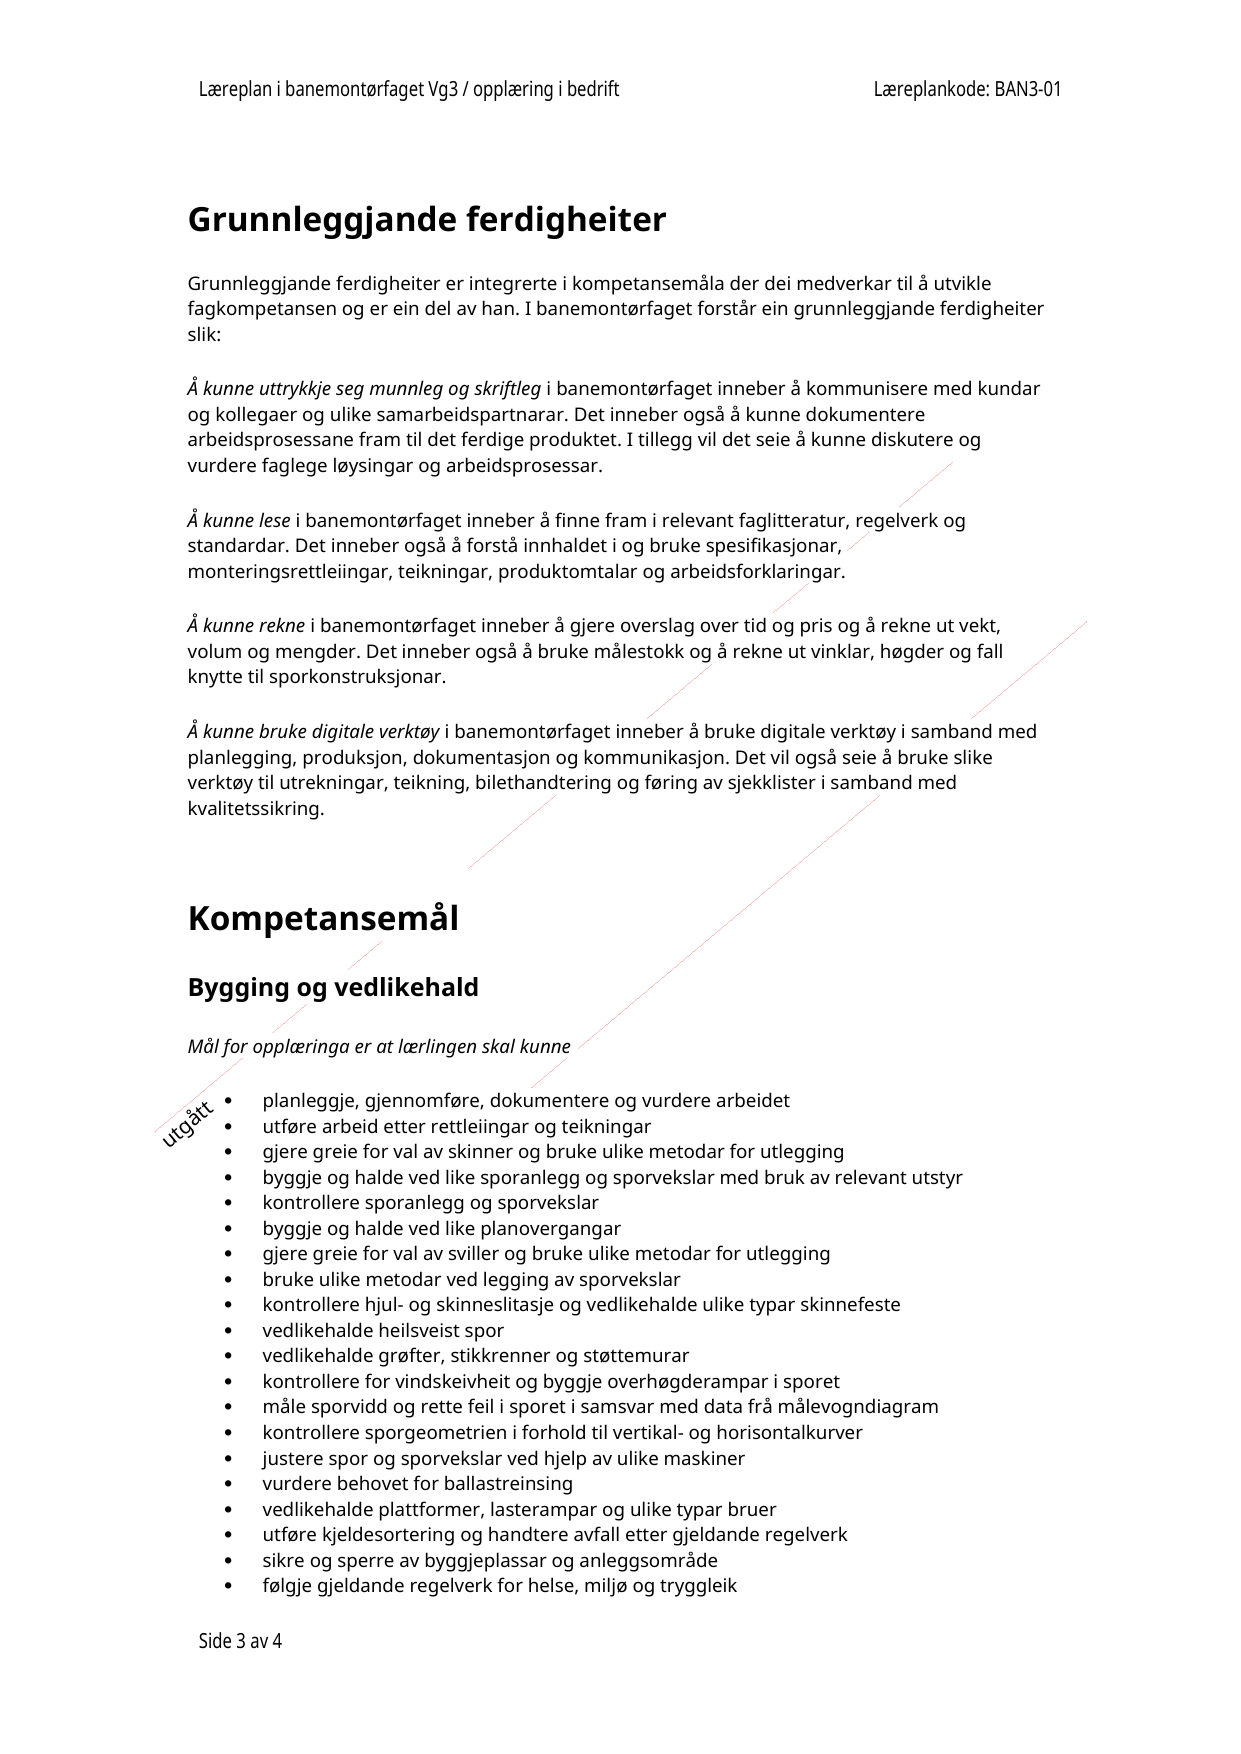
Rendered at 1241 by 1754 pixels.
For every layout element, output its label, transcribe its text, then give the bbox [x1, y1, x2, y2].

text Grunnleggjande ferdigheiter er integrerte i kompetansemåla der dei medverkar til å utvikle fagkompetansen og er ein del av han. I banemontørfaget forstår ein grunnleggjande ferdigheiter slik: [221, 270, 1053, 347]
list vedlikehalde heilsveist spor [504, 1317, 1053, 1343]
list gjere greie for val av skinner og bruke ulike metodar for utlegging [845, 1139, 1053, 1164]
text Mål for opplæringa er at lærlingen skal kunne [578, 1033, 1053, 1058]
list kontrollere sporanlegg og sporvekslar [599, 1190, 1053, 1215]
list bruke ulike metodar ved legging av sporvekslar [225, 1266, 263, 1292]
subtitle Kompetansemål [468, 850, 488, 867]
list gjere greie for val av sviller og bruke ulike metodar for utlegging [836, 1241, 1053, 1266]
subtitle Grunnleggjande ferdigheiter [676, 150, 1053, 241]
text Å kunne uttrykkje seg munnleg og skriftleg i banemontørfaget inneber å kommunisere med kundar og kollegaer og ulike samarbeidspartnarar. Det inneber også å kunne dokumentere arbeidsprosessane fram til det ferdige produktet. I tillegg vil det seie å kunne diskutere og vurdere faglege løysingar og arbeidsprosessar. [608, 376, 1053, 478]
text Å kunne lese i banemontørfaget inneber å finne fram i relevant faglitteratur, regelverk og standardar. Det inneber også å forstå innhaldet i og bruke spesifikasjonar, monteringsrettleiingar, teikningar, produktomtalar og arbeidsforklaringar. [187, 527, 867, 583]
list byggje og halde ved like sporanlegg og sporvekslar med bruk av relevant utstyr [968, 1164, 1053, 1190]
list vedlikehalde heilsveist spor [225, 1317, 263, 1343]
list kontrollere for vindskeivheit og byggje overhøgderampar i sporet [845, 1368, 1053, 1394]
list utføre arbeid etter rettleiingar og teikningar [657, 1113, 1053, 1139]
text Å kunne bruke digitale verktøy i banemontørfaget inneber å bruke digitale verktøy i samband med planlegging, produksjon, dokumentasjon og kommunikasjon. Det vil også seie å bruke slike verktøy til utrekningar, teikning, bilethandtering og føring av sjekklister i samband med kvalitetssikring. [325, 795, 554, 821]
subtitle Bygging og vedlikehald [633, 970, 1053, 1004]
list utføre kjeldesortering og handtere avfall etter gjeldande regelverk [848, 1521, 1053, 1547]
list vedlikehalde plattformer, lasterampar og ulike typar bruer [777, 1496, 1053, 1521]
text Å kunne bruke digitale verktøy i banemontørfaget inneber å bruke digitale verktøy i samband med planlegging, produksjon, dokumentasjon og kommunikasjon. Det vil også seie å bruke slike verktøy til utrekningar, teikning, bilethandtering og føring av sjekklister i samband med kvalitetssikring. [526, 795, 878, 821]
subtitle Kompetansemål [708, 850, 1053, 941]
list bruke ulike metodar ved legging av sporvekslar [681, 1266, 1053, 1292]
subtitle Bygging og vedlikehald [480, 970, 670, 1004]
text Å kunne rekne i banemontørfaget inneber å gjere overslag over tid og pris og å rekne ut vekt, volum og mengder. Det inneber også å bruke målestokk og å rekne ut vinklar, høgder og fall knytte til sporkonstruksjonar. [684, 613, 1053, 689]
list kontrollere sporanlegg og sporvekslar [225, 1190, 263, 1215]
list planleggje, gjennomføre, dokumentere og vurdere arbeidet [790, 1088, 1053, 1113]
list byggje og halde ved like planovergangar [621, 1215, 1053, 1241]
list kontrollere sporgeometrien i forhold til vertikal- og horisontalkurver [868, 1419, 1053, 1445]
list justere spor og sporvekslar ved hjelp av ulike maskiner [750, 1445, 1053, 1470]
list kontrollere hjul- og skinneslitasje og vedlikehalde ulike typar skinnefeste [901, 1292, 1053, 1317]
list vurdere behovet for ballastreinsing [578, 1470, 1053, 1496]
subtitle Kompetansemål [468, 850, 813, 941]
list utføre arbeid etter rettleiingar og teikningar [225, 1113, 263, 1139]
text Å kunne bruke digitale verktøy i banemontørfaget inneber å bruke digitale verktøy i samband med planlegging, produksjon, dokumentasjon og kommunikasjon. Det vil også seie å bruke slike verktøy til utrekningar, teikning, bilethandtering og føring av sjekklister i samband med kvalitetssikring. [851, 718, 1053, 821]
text Å kunne lese i banemontørfaget inneber å finne fram i relevant faglitteratur, regelverk og standardar. Det inneber også å forstå innhaldet i og bruke spesifikasjonar, monteringsrettleiingar, teikningar, produktomtalar og arbeidsforklaringar. [847, 507, 1053, 583]
list vedlikehalde grøfter, stikkrenner og støttemurar [690, 1343, 1053, 1368]
list sikre og sperre av byggjeplassar og anleggsområde [718, 1547, 1053, 1572]
list måle sporvidd og rette feil i sporet i samsvar med data frå målevogndiagram [944, 1394, 1053, 1419]
text Å kunne rekne i banemontørfaget inneber å gjere overslag over tid og pris og å rekne ut vekt, volum og mengder. Det inneber også å bruke målestokk og å rekne ut vinklar, høgder og fall knytte til sporkonstruksjonar. [451, 664, 710, 689]
list vurdere behovet for ballastreinsing [225, 1470, 263, 1496]
list følgje gjeldande regelverk for helse, miljø og tryggleik [225, 1572, 1053, 1598]
list byggje og halde ved like planovergangar [225, 1215, 263, 1241]
